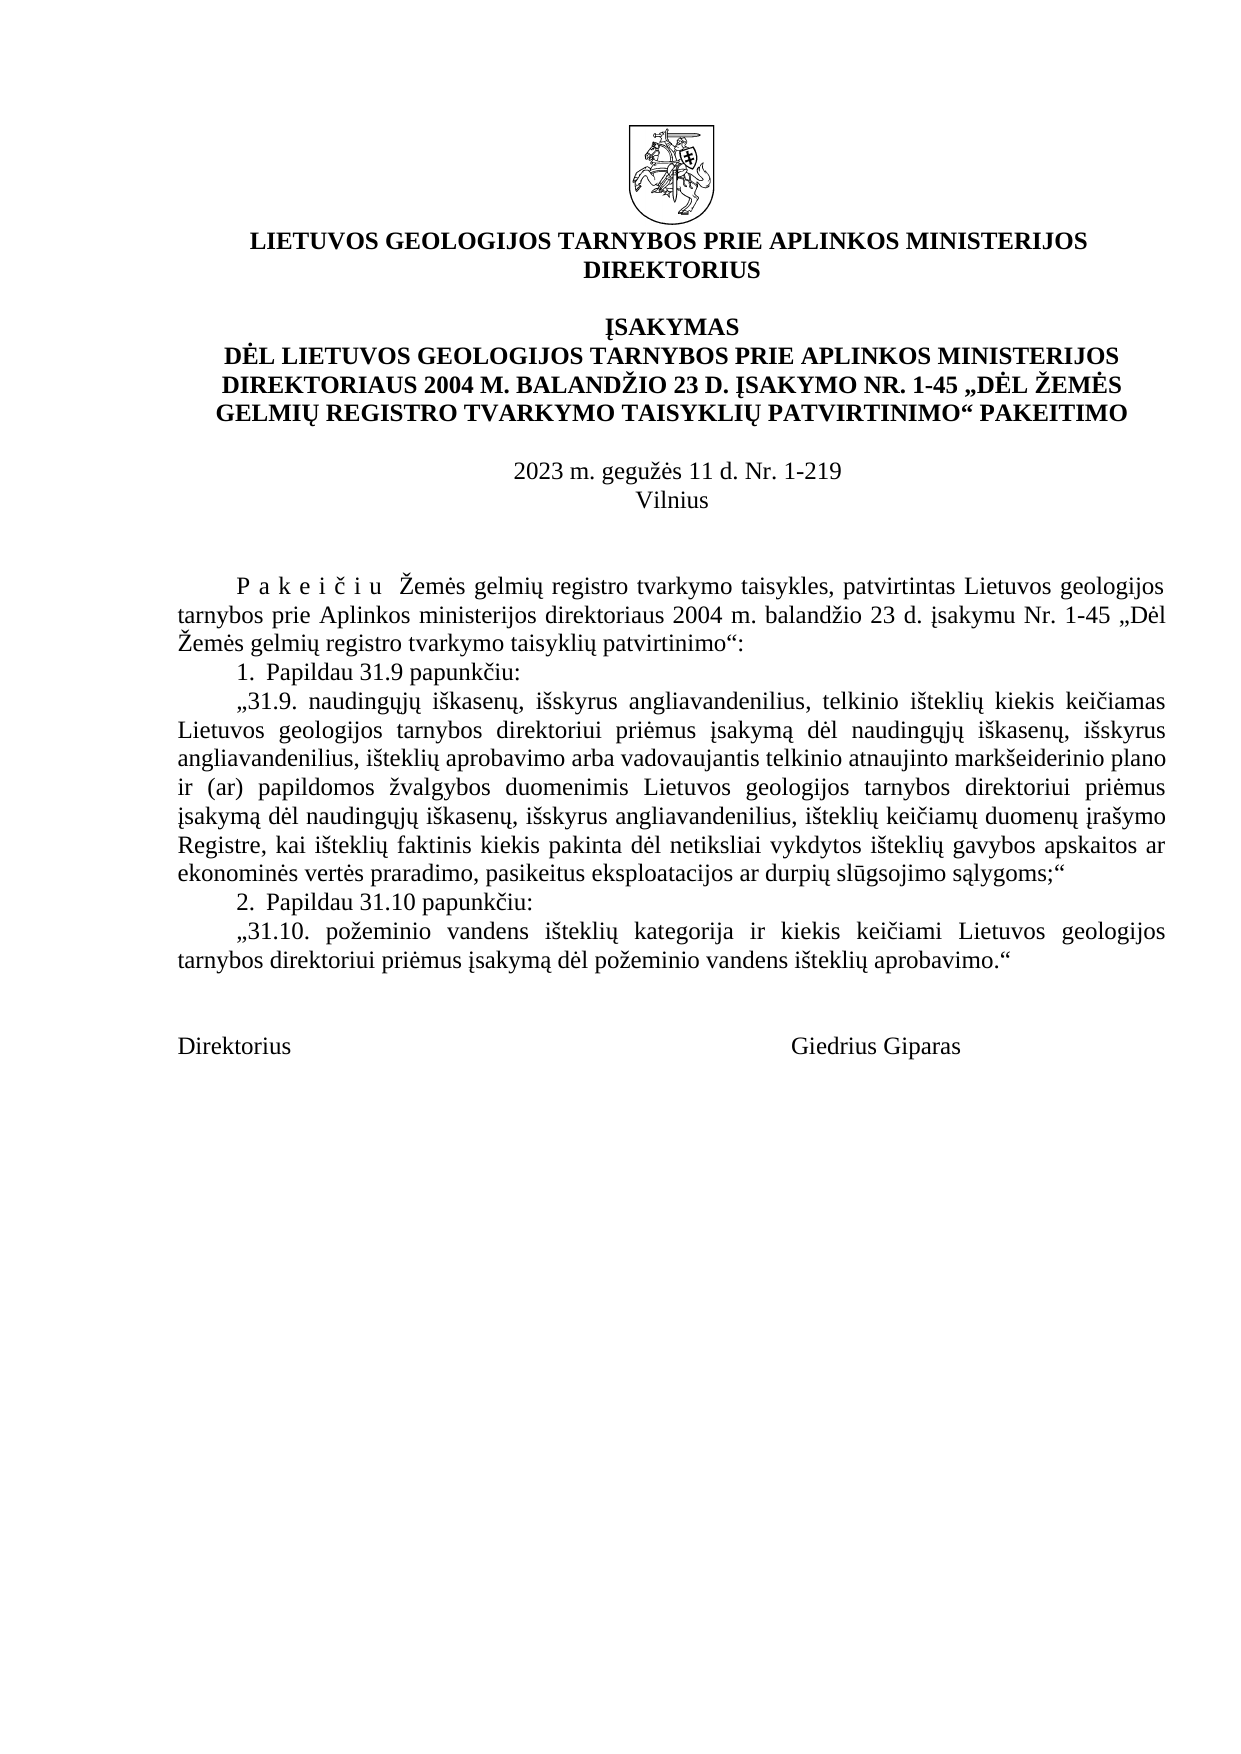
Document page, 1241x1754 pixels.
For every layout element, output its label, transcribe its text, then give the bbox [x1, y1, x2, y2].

text ĮSAKYMAS [177, 312, 1167, 341]
text Direktorius Giedrius Giparas [177, 1031, 1177, 1060]
text DIREKTORIUS [177, 255, 1167, 283]
text LIETUVOS GEOLOGIJOS TARNYBOS PRIE APLINKOS MINISTERIJOS [177, 226, 1167, 255]
text „31.10. požeminio vandens išteklių kategorija ir kiekis keičiami Lietuvos geologijos tarnybos direktoriui priėmus įsakymą dėl požeminio vandens išteklių aprobavimo.“ [177, 916, 1167, 973]
text 2. Papildau 31.10 papunkčiu: [177, 887, 1167, 916]
text P a k e i č i u Žemės gelmių registro tvarkymo taisykles, patvirtintas Lietuvos geologijos tarnybos prie Aplinkos ministerijos direktoriaus 2004 m. balandžio 23 d. įsakymu Nr. 1-45 „Dėl Žemės gelmių registro tvarkymo taisyklių patvirtinimo“: [177, 571, 1167, 657]
text 1. Papildau 31.9 papunkčiu: [177, 657, 1167, 686]
text 2023 m. gegužės 11 d. Nr. 1-219 [188, 456, 1167, 485]
text „31.9. naudingųjų iškasenų, išskyrus angliavandenilius, telkinio išteklių kiekis keičiamas Lietuvos geologijos tarnybos direktoriui priėmus įsakymą dėl naudingųjų iškasenų, išskyrus angliavandenilius, išteklių aprobavimo arba vadovaujantis telkinio atnaujinto markšeiderinio plano ir (ar) papildomos žvalgybos duomenimis Lietuvos geologijos tarnybos direktoriui priėmus įsakymą dėl naudingųjų iškasenų, išskyrus angliavandenilius, išteklių keičiamų duomenų įrašymo Registre, kai išteklių faktinis kiekis pakinta dėl netiksliai vykdytos išteklių gavybos apskaitos ar ekonominės vertės praradimo, pasikeitus eksploatacijos ar durpių slūgsojimo sąlygoms;“ [177, 686, 1167, 887]
text Vilnius [177, 485, 1167, 513]
text DĖL LIETUVOS GEOLOGIJOS TARNYBOS PRIE APLINKOS MINISTERIJOS DIREKTORIAUS 2004 M. BALANDŽIO 23 D. ĮSAKYMO NR. 1-45 „DĖL ŽEMĖS GELMIŲ REGISTRO TVARKYMO TAISYKLIŲ PATVIRTINIMO“ PAKEITIMO [177, 341, 1167, 427]
